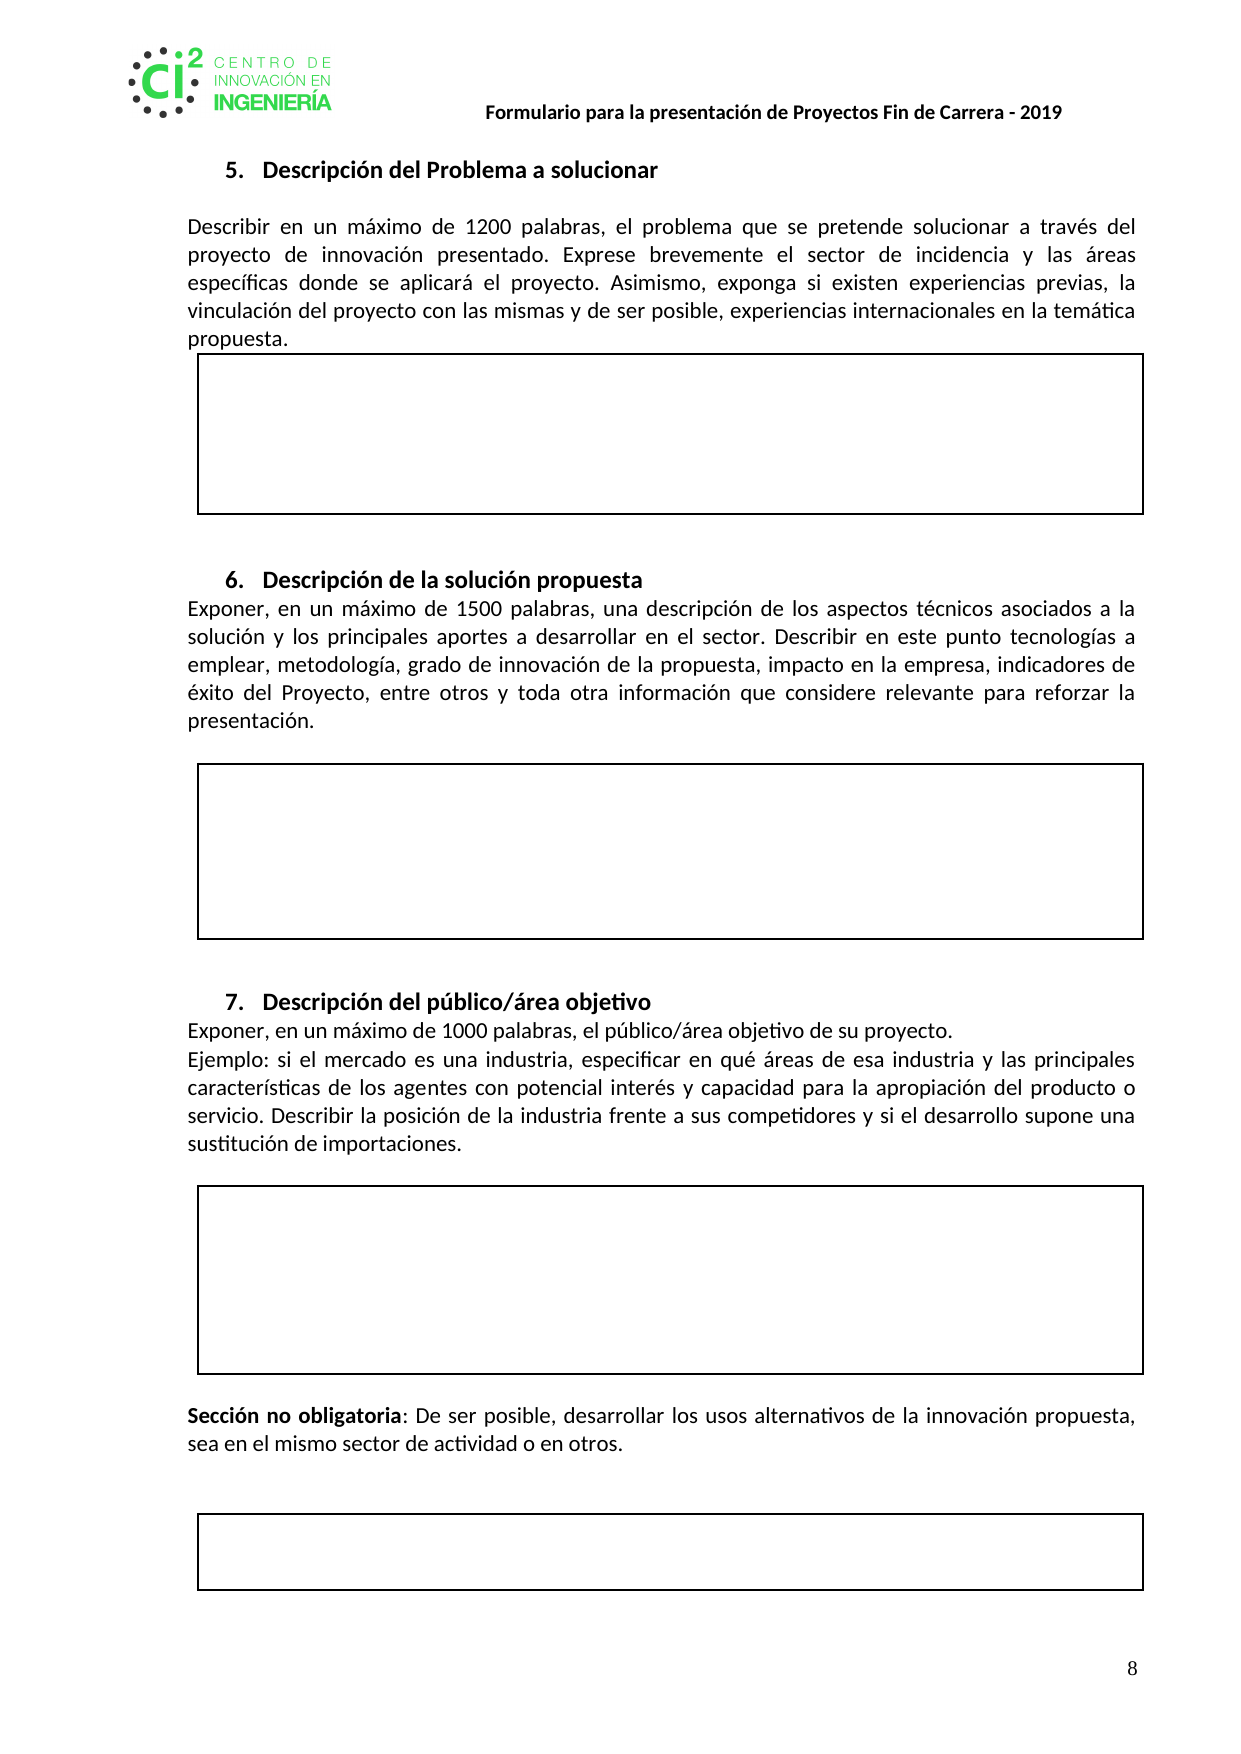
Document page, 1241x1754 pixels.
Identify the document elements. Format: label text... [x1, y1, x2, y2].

text Describir en un máximo de 1200 palabras, el problema que se pretende solucionar a través del proyecto de innovación presentado. Exprese brevemente el sector de incidencia y las áreas específicas donde se aplicará el proyecto. Asimismo, exponga si existen experiencias previas, la vinculación del proyecto con las mismas y de ser posible, experiencias internacionales en la temática propuesta. [187, 212, 1138, 352]
picture [128, 44, 335, 118]
table_header [199, 765, 1142, 938]
table_header [199, 1515, 1142, 1589]
text Ejemplo: si el mercado es una industria, especificar en qué áreas de esa industria y las principales características de los agentes con potencial interés y capacidad para la apropiación del producto o servicio. Describir la posición de la industria frente a sus competidores y si el desarrollo supone una sustitución de importaciones. [187, 1045, 1138, 1157]
table_header [199, 1187, 1142, 1373]
subtitle Descripción del Problema a solucionar [225, 154, 1138, 184]
text Exponer, en un máximo de 1000 palabras, el público/área objetivo de su proyecto. [187, 1017, 1138, 1045]
table_header [199, 355, 1142, 513]
text Exponer, en un máximo de 1500 palabras, una descripción de los aspectos técnicos asociados a la solución y los principales aportes a desarrollar en el sector. Describir en este punto tecnologías a emplear, metodología, grado de innovación de la propuesta, impacto en la empresa, indicadores de éxito del Proyecto, entre otros y toda otra información que considere relevante para reforzar la presentación. [187, 594, 1138, 734]
subtitle Descripción de la solución propuesta [225, 564, 1138, 594]
text Sección no obligatoria: De ser posible, desarrollar los usos alternativos de la innovación propuesta, sea en el mismo sector de actividad o en otros. [187, 1401, 1138, 1457]
subtitle Descripción del público/área objetivo [225, 986, 1138, 1017]
